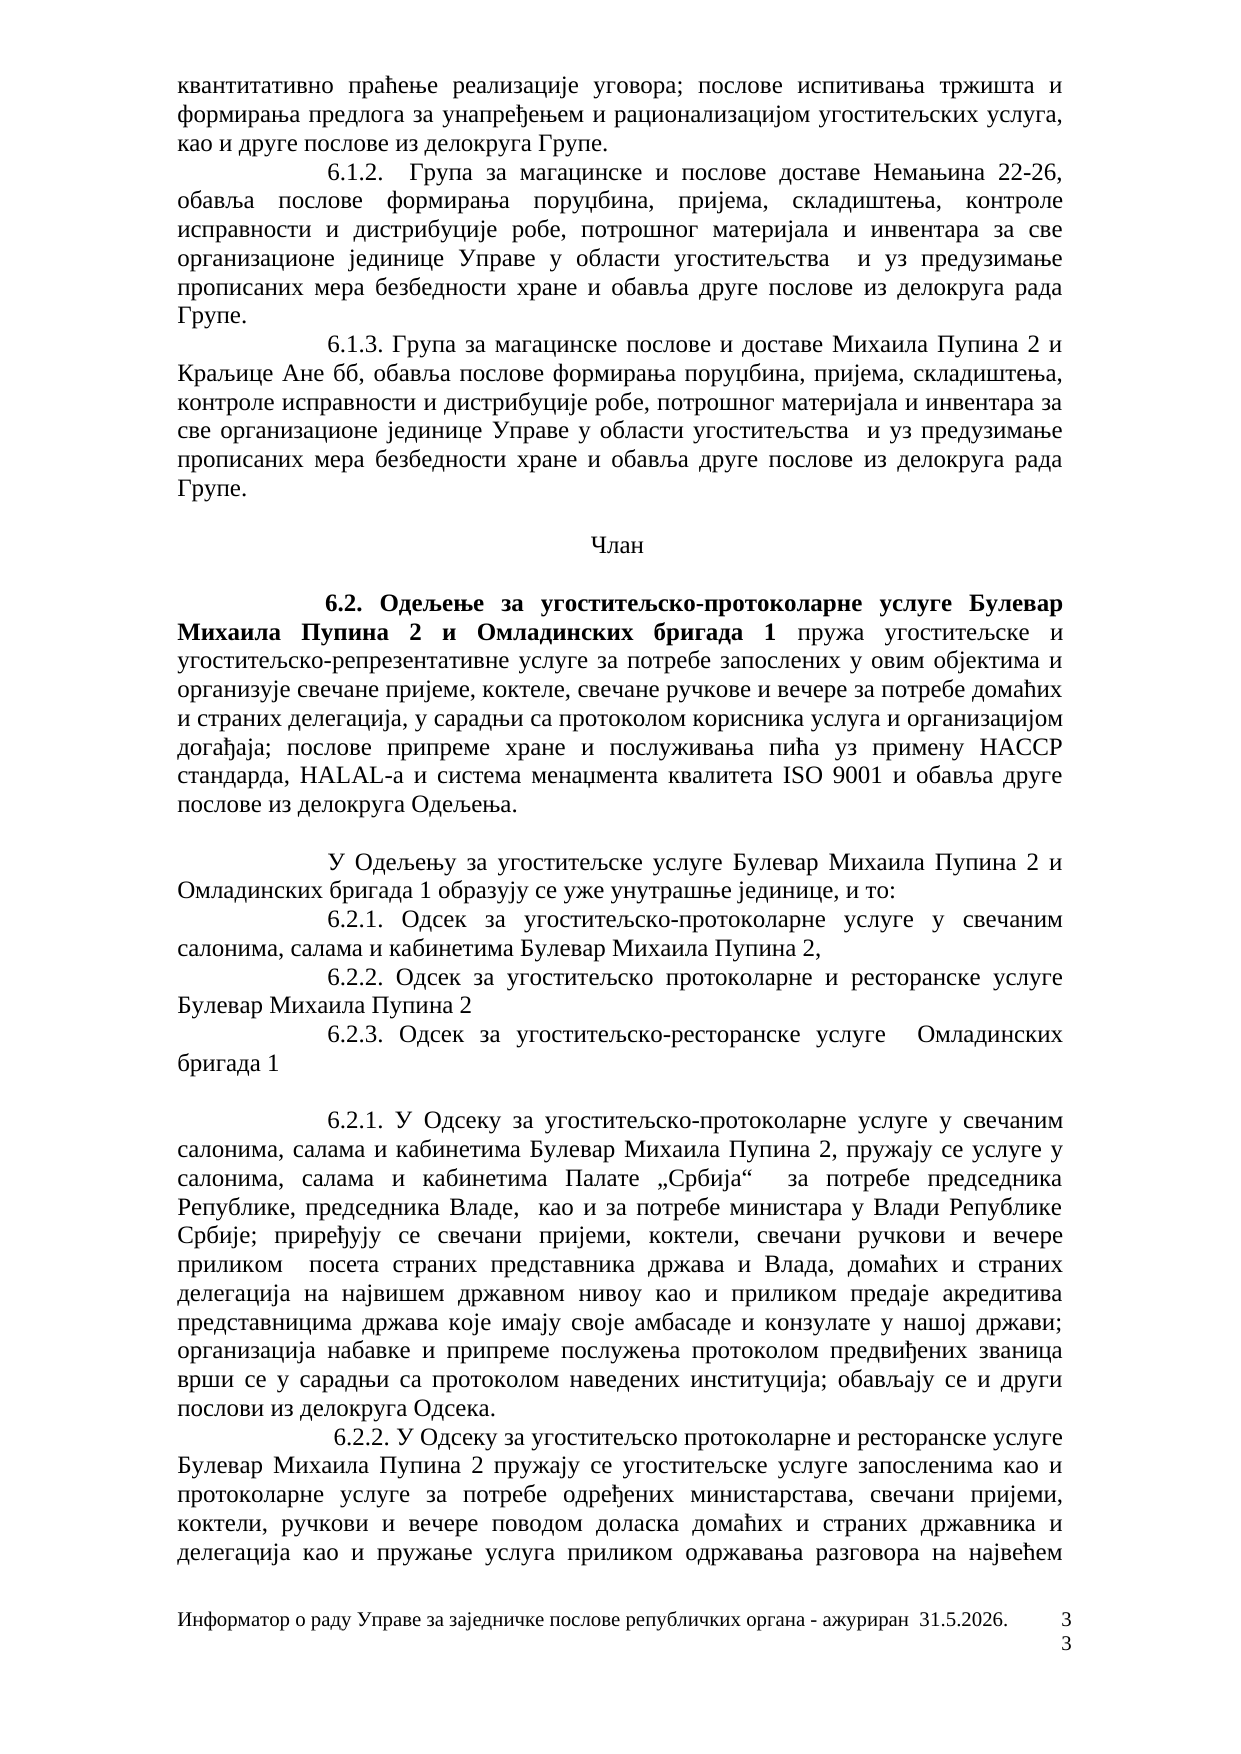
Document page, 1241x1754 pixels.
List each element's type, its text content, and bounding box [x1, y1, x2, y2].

text 6.1.2. Група за магацинске и послове доставе Немањина 22-26, обавља послове формирања поруџбина, пријема, складиштења, контроле исправности и дистрибуције робе, потрошног материјала и инвентара за све организационе јединице Управе у области угоститељства и уз предузимање прописаних мера безбедности хране и обавља друге послове из делокруга рада Групе. [177, 157, 1063, 329]
text 6.2.2. У Одсеку за угоститељско протоколарне и ресторанске услуге Булевар Михаила Пупина 2 пружају се угоститељске услуге запосленима као и протоколарне услуге за потребе одређених министарстава, свечани пријеми, коктели, ручкови и вечере поводом доласка домаћих и страних државника и делегација као и пружање услуга приликом одржавања разговора на највећем [177, 1422, 1063, 1566]
text 6.1.3. Група за магацинске послове и доставе Михаила Пупина 2 и Краљице Ане бб, обавља послове формирања поруџбина, пријема, складиштења, контроле исправности и дистрибуције робе, потрошног материјала и инвентара за све организационе јединице Управе у области угоститељства и уз предузимање прописаних мера безбедности хране и обавља друге послове из делокруга рада Групе. [177, 329, 1063, 502]
text квантитативно праћење реализације уговора; послове испитивања тржишта и формирања предлога за унапређењем и рационализацијом угоститељских услуга, као и друге послове из делокруга Групе. [177, 71, 1063, 157]
text 6.2. Одељење за угоститељско-протоколарне услуге Булевар Михаила Пупина 2 и Омладинских бригада 1 пружа угоститељске и угоститељско-репрезентативне услуге за потребе запослених у овим објектима и организује свечане пријеме, коктеле, свечане ручкове и вечере за потребе домаћих и страних делегација, у сарадњи са протоколом корисника услуга и организацијом догађаја; послове припреме хране и послуживања пића уз примену НАССР стандарда, HALAL-a и система менаџмента квалитета ISO 9001 и обавља друге послове из делокруга Одељења. [177, 588, 1063, 818]
text 6.2.2. Одсек за угоститељско протоколарне и ресторанске услуге Булевар Михаила Пупина 2 [177, 962, 1063, 1019]
text 6.2.1. Одсек за угоститељско-протоколарне услуге у свечаним салонима, салама и кабинетима Булевар Михаила Пупина 2, [177, 904, 1063, 962]
text 6.2.1. У Одсеку за угоститељско-протоколарне услуге у свечаним салонима, салама и кабинетима Булевар Михаила Пупина 2, пружају се услуге у салонима, салама и кабинетима Палате „Србија“ за потребе председника Републике, председника Владе, као и за потребе министара у Влади Републике Србије; приређују се свечани пријеми, коктели, свечани ручкови и вечере приликом посета страних представника држава и Влада, домаћих и страних делегација на највишем државном нивоу као и приликом предаје акредитива представницима држава које имају своје амбасаде и конзулате у нашој држави; организација набавке и припреме послужења протоколом предвиђених званица врши се у сарадњи са протоколом наведених институција; обављају се и други послови из делокруга Одсека. [177, 1106, 1063, 1422]
text У Одељењу за угоститељске услуге Булевар Михаила Пупина 2 и Омладинских бригада 1 образују се уже унутрашње јединице, и то: [177, 847, 1063, 904]
text Члан [177, 531, 1063, 559]
text 6.2.3. Одсек за угоститељско-ресторанске услуге Омладинских бригада 1 [177, 1019, 1063, 1077]
